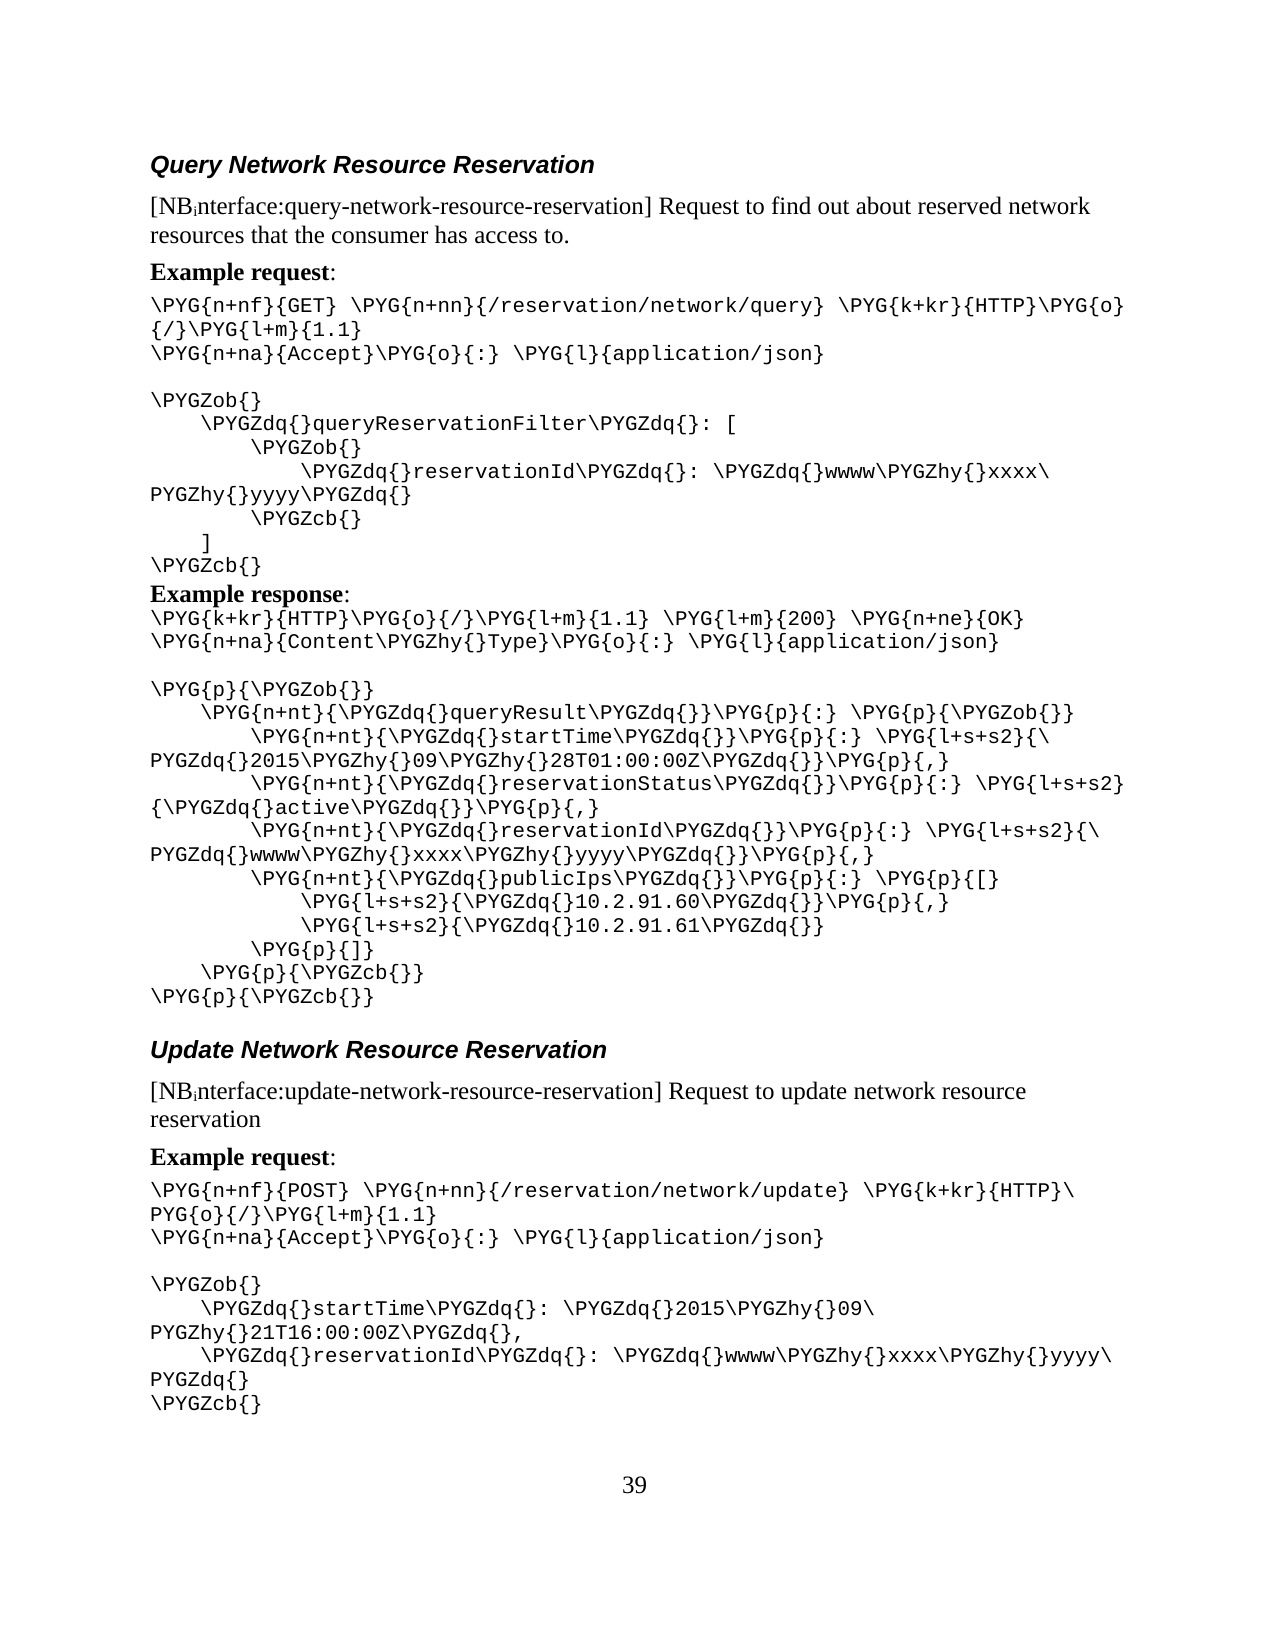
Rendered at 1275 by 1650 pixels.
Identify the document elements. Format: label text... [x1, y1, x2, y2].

subtitle Query Network Resource Reservation [150, 150, 1125, 178]
text \PYGZob{} [150, 437, 1125, 461]
text \PYG{p}{]} [150, 939, 1125, 962]
text \PYG{n+na}{Content\PYGZhy{}Type}\PYG{o}{:} \PYG{l}{application/json} [150, 631, 1125, 655]
text \PYGZdq{}reservationId\PYGZdq{}: \PYGZdq{}wwww\PYGZhy{}xxxx\PYGZhy{}yyyy\PYGZdq{} [150, 461, 1125, 508]
text \PYG{p}{\PYGZcb{}} [150, 986, 1125, 1010]
text \PYG{n+nf}{POST} \PYG{n+nn}{/reservation/network/update} \PYG{k+kr}{HTTP}\PYG{o}{/}\PYG{l+m}{1.1} [150, 1180, 1125, 1227]
text \PYGZcb{} [150, 508, 1125, 532]
text \PYG{l+s+s2}{\PYGZdq{}10.2.91.60\PYGZdq{}}\PYG{p}{,} [150, 891, 1125, 915]
text \PYG{k+kr}{HTTP}\PYG{o}{/}\PYG{l+m}{1.1} \PYG{l+m}{200} \PYG{n+ne}{OK} [150, 608, 1125, 631]
text \PYG{n+na}{Accept}\PYG{o}{:} \PYG{l}{application/json} [150, 1227, 1125, 1251]
text [NBinterface:query-network-resource-reservation] Request to find out about reserved network resources that the consumer has access to. [150, 191, 1125, 248]
text \PYG{n+na}{Accept}\PYG{o}{:} \PYG{l}{application/json} [150, 342, 1125, 366]
text Example response: [150, 579, 1125, 608]
text \PYG{n+nt}{\PYGZdq{}publicIps\PYGZdq{}}\PYG{p}{:} \PYG{p}{[} [150, 868, 1125, 891]
subtitle Update Network Resource Reservation [150, 1035, 1125, 1063]
text \PYGZob{} [150, 1274, 1125, 1298]
text \PYG{p}{\PYGZob{}} [150, 679, 1125, 702]
text \PYG{n+nt}{\PYGZdq{}startTime\PYGZdq{}}\PYG{p}{:} \PYG{l+s+s2}{\PYGZdq{}2015\PYGZhy{}09\PYGZhy{}28T01:00:00Z\PYGZdq{}}\PYG{p}{,} [150, 726, 1125, 773]
text \PYGZcb{} [150, 555, 1125, 579]
text \PYG{n+nt}{\PYGZdq{}queryResult\PYGZdq{}}\PYG{p}{:} \PYG{p}{\PYGZob{}} [150, 702, 1125, 726]
text ] [150, 532, 1125, 555]
text \PYGZcb{} [150, 1393, 1125, 1416]
text Example request: [150, 1142, 1125, 1171]
text \PYG{n+nt}{\PYGZdq{}reservationId\PYGZdq{}}\PYG{p}{:} \PYG{l+s+s2}{\PYGZdq{}wwww\PYGZhy{}xxxx\PYGZhy{}yyyy\PYGZdq{}}\PYG{p}{,} [150, 821, 1125, 868]
text \PYG{n+nt}{\PYGZdq{}reservationStatus\PYGZdq{}}\PYG{p}{:} \PYG{l+s+s2}{\PYGZdq{}active\PYGZdq{}}\PYG{p}{,} [150, 773, 1125, 821]
text \PYGZdq{}queryReservationFilter\PYGZdq{}: [ [150, 413, 1125, 437]
text \PYGZdq{}reservationId\PYGZdq{}: \PYGZdq{}wwww\PYGZhy{}xxxx\PYGZhy{}yyyy\PYGZdq{} [150, 1345, 1125, 1393]
text \PYG{p}{\PYGZcb{}} [150, 962, 1125, 986]
text Example request: [150, 257, 1125, 286]
text \PYGZdq{}startTime\PYGZdq{}: \PYGZdq{}2015\PYGZhy{}09\PYGZhy{}21T16:00:00Z\PYGZdq{}, [150, 1298, 1125, 1345]
text [NBinterface:update-network-resource-reservation] Request to update network resource reservation [150, 1076, 1125, 1133]
text \PYGZob{} [150, 390, 1125, 413]
text \PYG{l+s+s2}{\PYGZdq{}10.2.91.61\PYGZdq{}} [150, 915, 1125, 939]
text \PYG{n+nf}{GET} \PYG{n+nn}{/reservation/network/query} \PYG{k+kr}{HTTP}\PYG{o}{/}\PYG{l+m}{1.1} [150, 295, 1125, 342]
